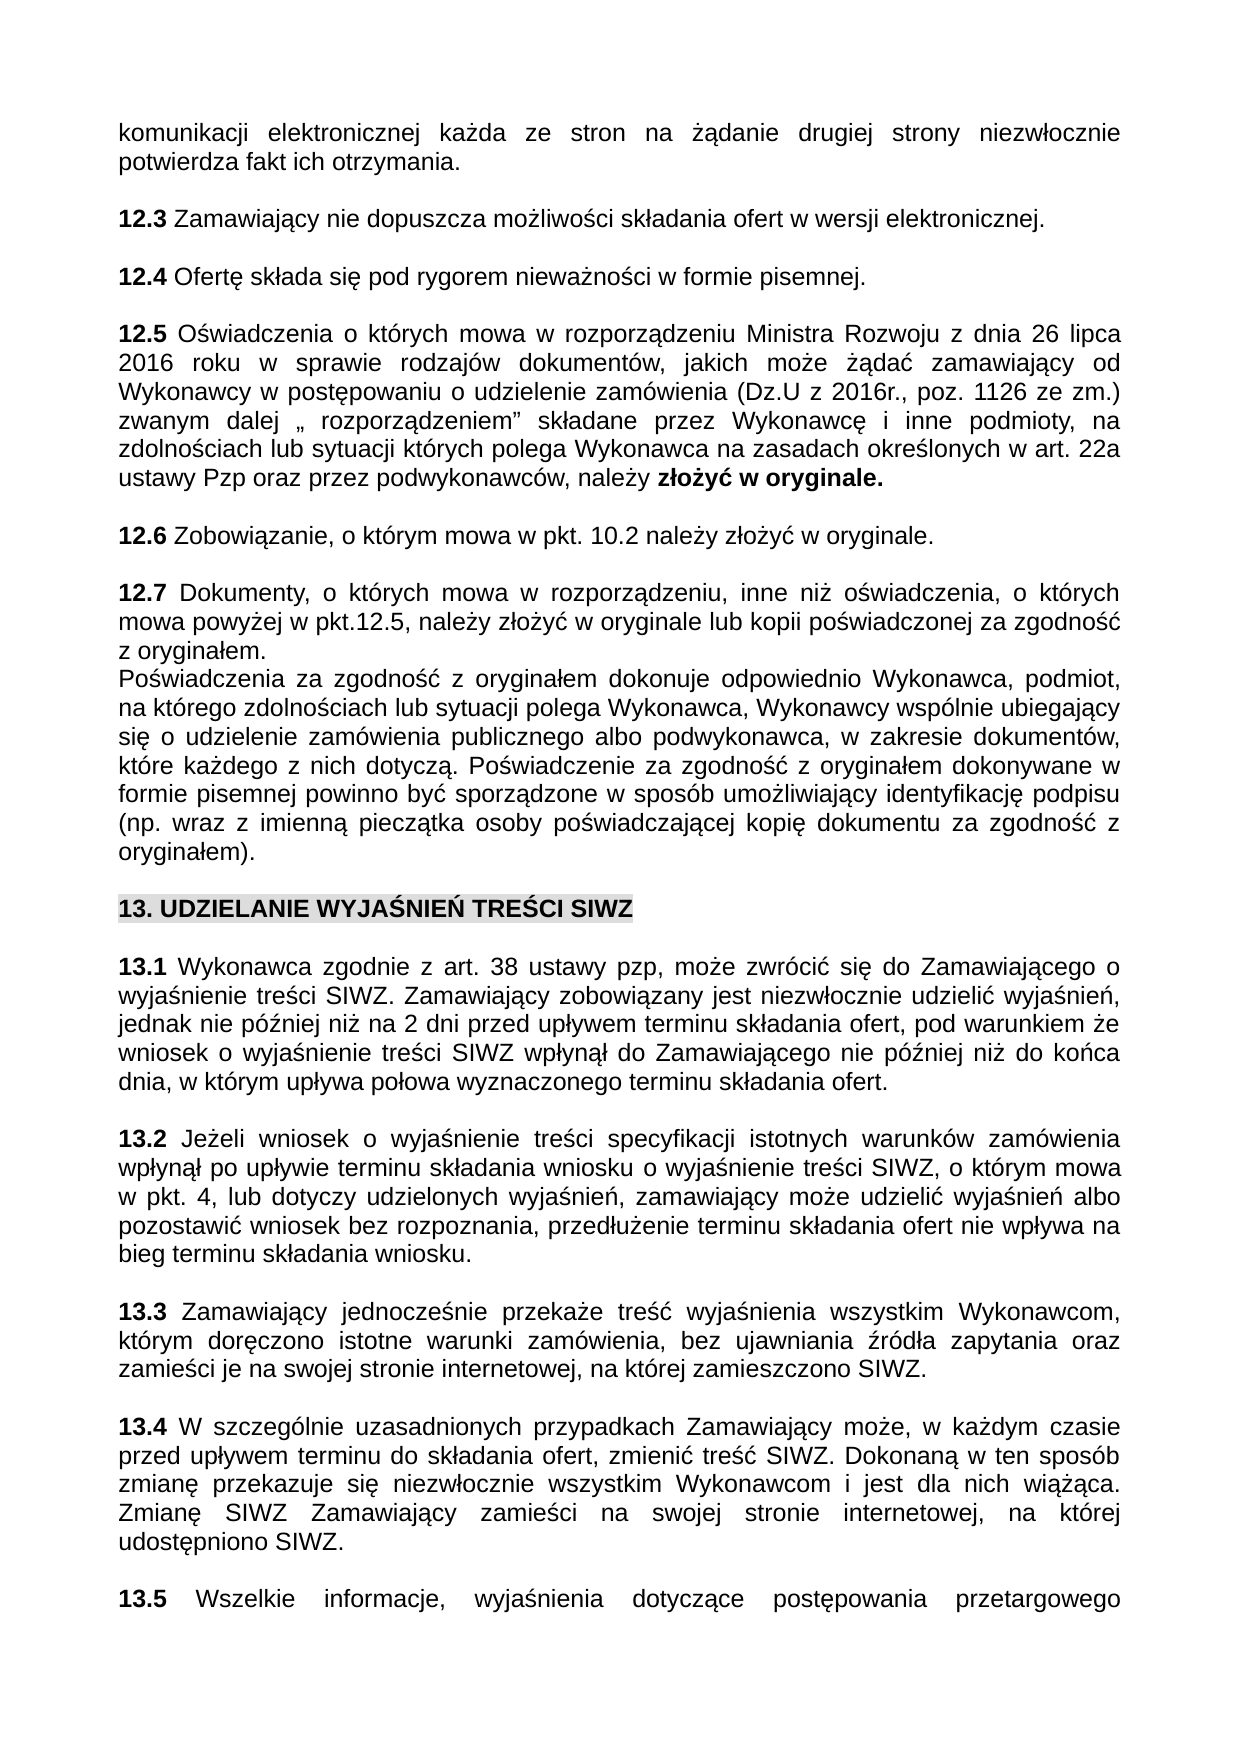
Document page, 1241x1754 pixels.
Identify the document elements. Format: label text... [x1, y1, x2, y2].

text 12.5 Oświadczenia o których mowa w rozporządzeniu Ministra Rozwoju z dnia 26 lipca 2016 roku w sprawie rodzajów dokumentów, jakich może żądać zamawiający od Wykonawcy w postępowaniu o udzielenie zamówienia (Dz.U z 2016r., poz. 1126 ze zm.) zwanym dalej „ rozporządzeniem” składane przez Wykonawcę i inne podmioty, na zdolnościach lub sytuacji których polega Wykonawca na zasadach określonych w art. 22a ustawy Pzp oraz przez podwykonawców, należy złożyć w oryginale. [118, 319, 1122, 492]
text komunikacji elektronicznej każda ze stron na żądanie drugiej strony niezwłocznie potwierdza fakt ich otrzymania. [118, 118, 1122, 176]
text 12.7 Dokumenty, o których mowa w rozporządzeniu, inne niż oświadczenia, o których mowa powyżej w pkt.12.5, należy złożyć w oryginale lub kopii poświadczonej za zgodność z oryginałem. [118, 578, 1122, 664]
text 13.4 W szczególnie uzasadnionych przypadkach Zamawiający może, w każdym czasie przed upływem terminu do składania ofert, zmienić treść SIWZ. Dokonaną w ten sposób zmianę przekazuje się niezwłocznie wszystkim Wykonawcom i jest dla nich wiążąca. Zmianę SIWZ Zamawiający zamieści na swojej stronie internetowej, na której udostępniono SIWZ. [118, 1412, 1122, 1556]
text 13.5 Wszelkie informacje, wyjaśnienia dotyczące postępowania przetargowego [118, 1584, 1122, 1613]
text 12.4 Ofertę składa się pod rygorem nieważności w formie pisemnej. [118, 262, 1122, 291]
text 13.1 Wykonawca zgodnie z art. 38 ustawy pzp, może zwrócić się do Zamawiającego o wyjaśnienie treści SIWZ. Zamawiający zobowiązany jest niezwłocznie udzielić wyjaśnień, jednak nie później niż na 2 dni przed upływem terminu składania ofert, pod warunkiem że wniosek o wyjaśnienie treści SIWZ wpłynął do Zamawiającego nie później niż do końca dnia, w którym upływa połowa wyznaczonego terminu składania ofert. [118, 952, 1122, 1096]
text 12.6 Zobowiązanie, o którym mowa w pkt. 10.2 należy złożyć w oryginale. [118, 521, 1122, 549]
text 13. UDZIELANIE WYJAŚNIEŃ TREŚCI SIWZ [118, 894, 1122, 923]
text 13.3 Zamawiający jednocześnie przekaże treść wyjaśnienia wszystkim Wykonawcom, którym doręczono istotne warunki zamówienia, bez ujawniania źródła zapytania oraz zamieści je na swojej stronie internetowej, na której zamieszczono SIWZ. [118, 1297, 1122, 1383]
text Poświadczenia za zgodność z oryginałem dokonuje odpowiednio Wykonawca, podmiot, na którego zdolnościach lub sytuacji polega Wykonawca, Wykonawcy wspólnie ubiegający się o udzielenie zamówienia publicznego albo podwykonawca, w zakresie dokumentów, które każdego z nich dotyczą. Poświadczenie za zgodność z oryginałem dokonywane w formie pisemnej powinno być sporządzone w sposób umożliwiający identyfikację podpisu (np. wraz z imienną pieczątka osoby poświadczającej kopię dokumentu za zgodność z oryginałem). [118, 664, 1122, 866]
text 13.2 Jeżeli wniosek o wyjaśnienie treści specyfikacji istotnych warunków zamówienia wpłynął po upływie terminu składania wniosku o wyjaśnienie treści SIWZ, o którym mowa w pkt. 4, lub dotyczy udzielonych wyjaśnień, zamawiający może udzielić wyjaśnień albo pozostawić wniosek bez rozpoznania, przedłużenie terminu składania ofert nie wpływa na bieg terminu składania wniosku. [118, 1124, 1122, 1268]
text 12.3 Zamawiający nie dopuszcza możliwości składania ofert w wersji elektronicznej. [118, 204, 1122, 233]
